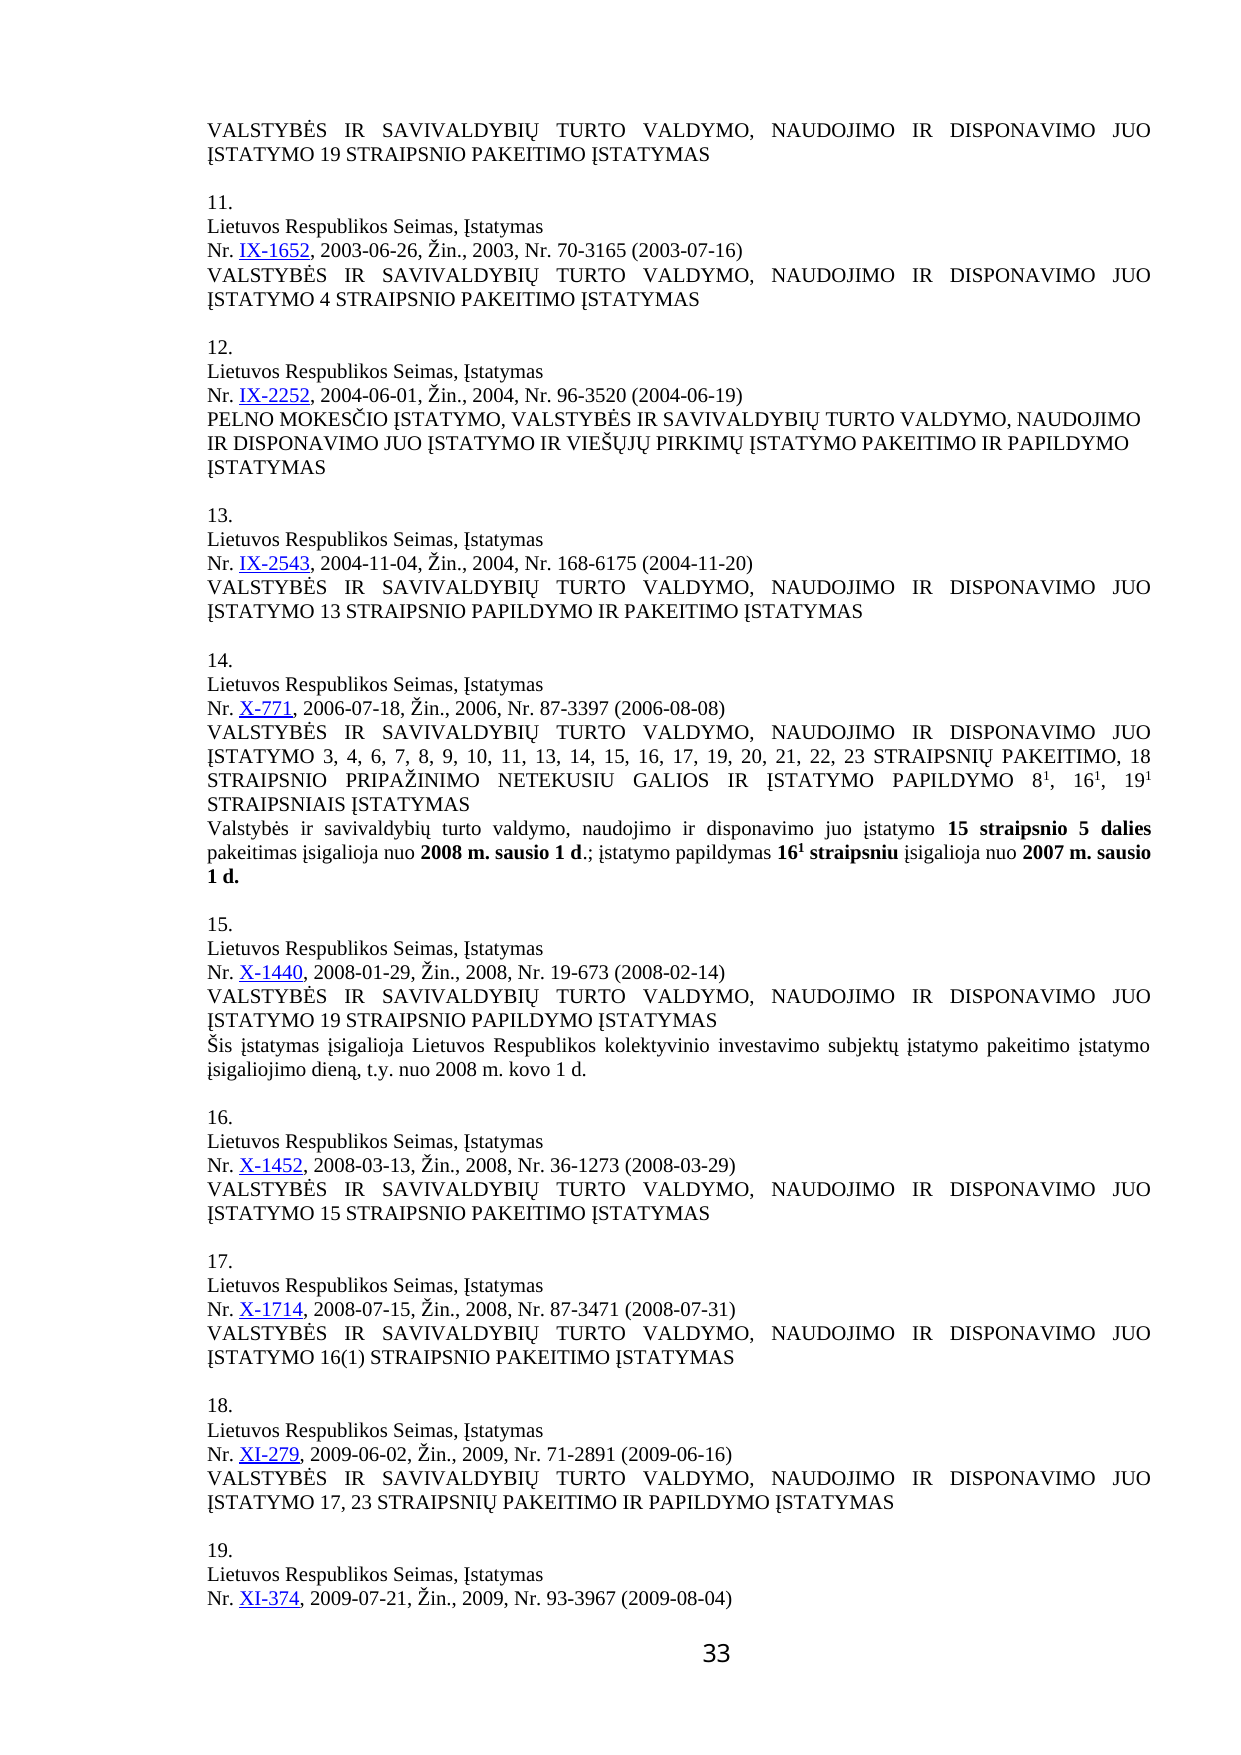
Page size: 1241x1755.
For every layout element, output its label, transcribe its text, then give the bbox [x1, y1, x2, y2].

text Nr. XI-279, 2009-06-02, Žin., 2009, Nr. 71-2891 (2009-06-16) [207, 1442, 1152, 1466]
text VALSTYBĖS IR SAVIVALDYBIŲ TURTO VALDYMO, NAUDOJIMO IR DISPONAVIMO JUO ĮSTATYMO 3, 4, 6, 7, 8, 9, 10, 11, 13, 14, 15, 16, 17, 19, 20, 21, 22, 23 STRAIPSNIŲ PAKEITIMO, 18 STRAIPSNIO PRIPAŽINIMO NETEKUSIU GALIOS IR ĮSTATYMO PAPILDYMO 81, 161, 191 STRAIPSNIAIS ĮSTATYMAS [207, 720, 1152, 816]
text VALSTYBĖS IR SAVIVALDYBIŲ TURTO VALDYMO, NAUDOJIMO IR DISPONAVIMO JUO ĮSTATYMO 19 STRAIPSNIO PAKEITIMO ĮSTATYMAS [207, 118, 1152, 166]
text 19. [207, 1538, 1152, 1562]
text Lietuvos Respublikos Seimas, Įstatymas [207, 1562, 1152, 1586]
text 18. [207, 1393, 1152, 1417]
text 11. [207, 190, 1152, 214]
text 15. [207, 912, 1152, 936]
text Nr. XI-374, 2009-07-21, Žin., 2009, Nr. 93-3967 (2009-08-04) [207, 1586, 1152, 1610]
text Valstybės ir savivaldybių turto valdymo, naudojimo ir disponavimo juo įstatymo 15 straipsnio 5 dalies pakeitimas įsigalioja nuo 2008 m. sausio 1 d.; įstatymo papildymas 161 straipsniu įsigalioja nuo 2007 m. sausio 1 d. [207, 816, 1152, 888]
text Lietuvos Respublikos Seimas, Įstatymas [207, 1129, 1152, 1153]
text Nr. X-1440, 2008-01-29, Žin., 2008, Nr. 19-673 (2008-02-14) [207, 960, 1152, 984]
text Lietuvos Respublikos Seimas, Įstatymas [207, 936, 1152, 960]
text Nr. X-771, 2006-07-18, Žin., 2006, Nr. 87-3397 (2006-08-08) [207, 696, 1152, 720]
text 17. [207, 1249, 1152, 1273]
text Lietuvos Respublikos Seimas, Įstatymas [207, 359, 1152, 383]
text Lietuvos Respublikos Seimas, Įstatymas [207, 527, 1152, 551]
text Nr. X-1714, 2008-07-15, Žin., 2008, Nr. 87-3471 (2008-07-31) [207, 1297, 1152, 1321]
text Nr. X-1452, 2008-03-13, Žin., 2008, Nr. 36-1273 (2008-03-29) [207, 1153, 1152, 1177]
text VALSTYBĖS IR SAVIVALDYBIŲ TURTO VALDYMO, NAUDOJIMO IR DISPONAVIMO JUO ĮSTATYMO 13 STRAIPSNIO PAPILDYMO IR PAKEITIMO ĮSTATYMAS [207, 575, 1152, 623]
text Lietuvos Respublikos Seimas, Įstatymas [207, 1273, 1152, 1297]
text VALSTYBĖS IR SAVIVALDYBIŲ TURTO VALDYMO, NAUDOJIMO IR DISPONAVIMO JUO ĮSTATYMO 4 STRAIPSNIO PAKEITIMO ĮSTATYMAS [207, 262, 1152, 311]
text Lietuvos Respublikos Seimas, Įstatymas [207, 672, 1152, 696]
text Šis įstatymas įsigalioja Lietuvos Respublikos kolektyvinio investavimo subjektų įstatymo pakeitimo įstatymo įsigaliojimo dieną, t.y. nuo 2008 m. kovo 1 d. [207, 1032, 1152, 1081]
text 13. [207, 503, 1152, 527]
text Lietuvos Respublikos Seimas, Įstatymas [207, 1417, 1152, 1442]
text 14. [207, 647, 1152, 672]
text VALSTYBĖS IR SAVIVALDYBIŲ TURTO VALDYMO, NAUDOJIMO IR DISPONAVIMO JUO ĮSTATYMO 19 STRAIPSNIO PAPILDYMO ĮSTATYMAS [207, 984, 1152, 1032]
text VALSTYBĖS IR SAVIVALDYBIŲ TURTO VALDYMO, NAUDOJIMO IR DISPONAVIMO JUO ĮSTATYMO 16(1) STRAIPSNIO PAKEITIMO ĮSTATYMAS [207, 1321, 1152, 1369]
text Lietuvos Respublikos Seimas, Įstatymas [207, 214, 1152, 238]
text Nr. IX-2543, 2004-11-04, Žin., 2004, Nr. 168-6175 (2004-11-20) [207, 551, 1152, 575]
text Nr. IX-2252, 2004-06-01, Žin., 2004, Nr. 96-3520 (2004-06-19) [207, 383, 1152, 407]
text Nr. IX-1652, 2003-06-26, Žin., 2003, Nr. 70-3165 (2003-07-16) [207, 238, 1152, 262]
text VALSTYBĖS IR SAVIVALDYBIŲ TURTO VALDYMO, NAUDOJIMO IR DISPONAVIMO JUO ĮSTATYMO 17, 23 STRAIPSNIŲ PAKEITIMO IR PAPILDYMO ĮSTATYMAS [207, 1466, 1152, 1514]
text VALSTYBĖS IR SAVIVALDYBIŲ TURTO VALDYMO, NAUDOJIMO IR DISPONAVIMO JUO ĮSTATYMO 15 STRAIPSNIO PAKEITIMO ĮSTATYMAS [207, 1177, 1152, 1225]
text 12. [207, 335, 1152, 359]
text PELNO MOKESČIO ĮSTATYMO, VALSTYBĖS IR SAVIVALDYBIŲ TURTO VALDYMO, NAUDOJIMO IR DISPONAVIMO JUO ĮSTATYMO IR VIEŠŲJŲ PIRKIMŲ ĮSTATYMO PAKEITIMO IR PAPILDYMO ĮSTATYMAS [207, 407, 1152, 479]
text 16. [207, 1105, 1152, 1129]
